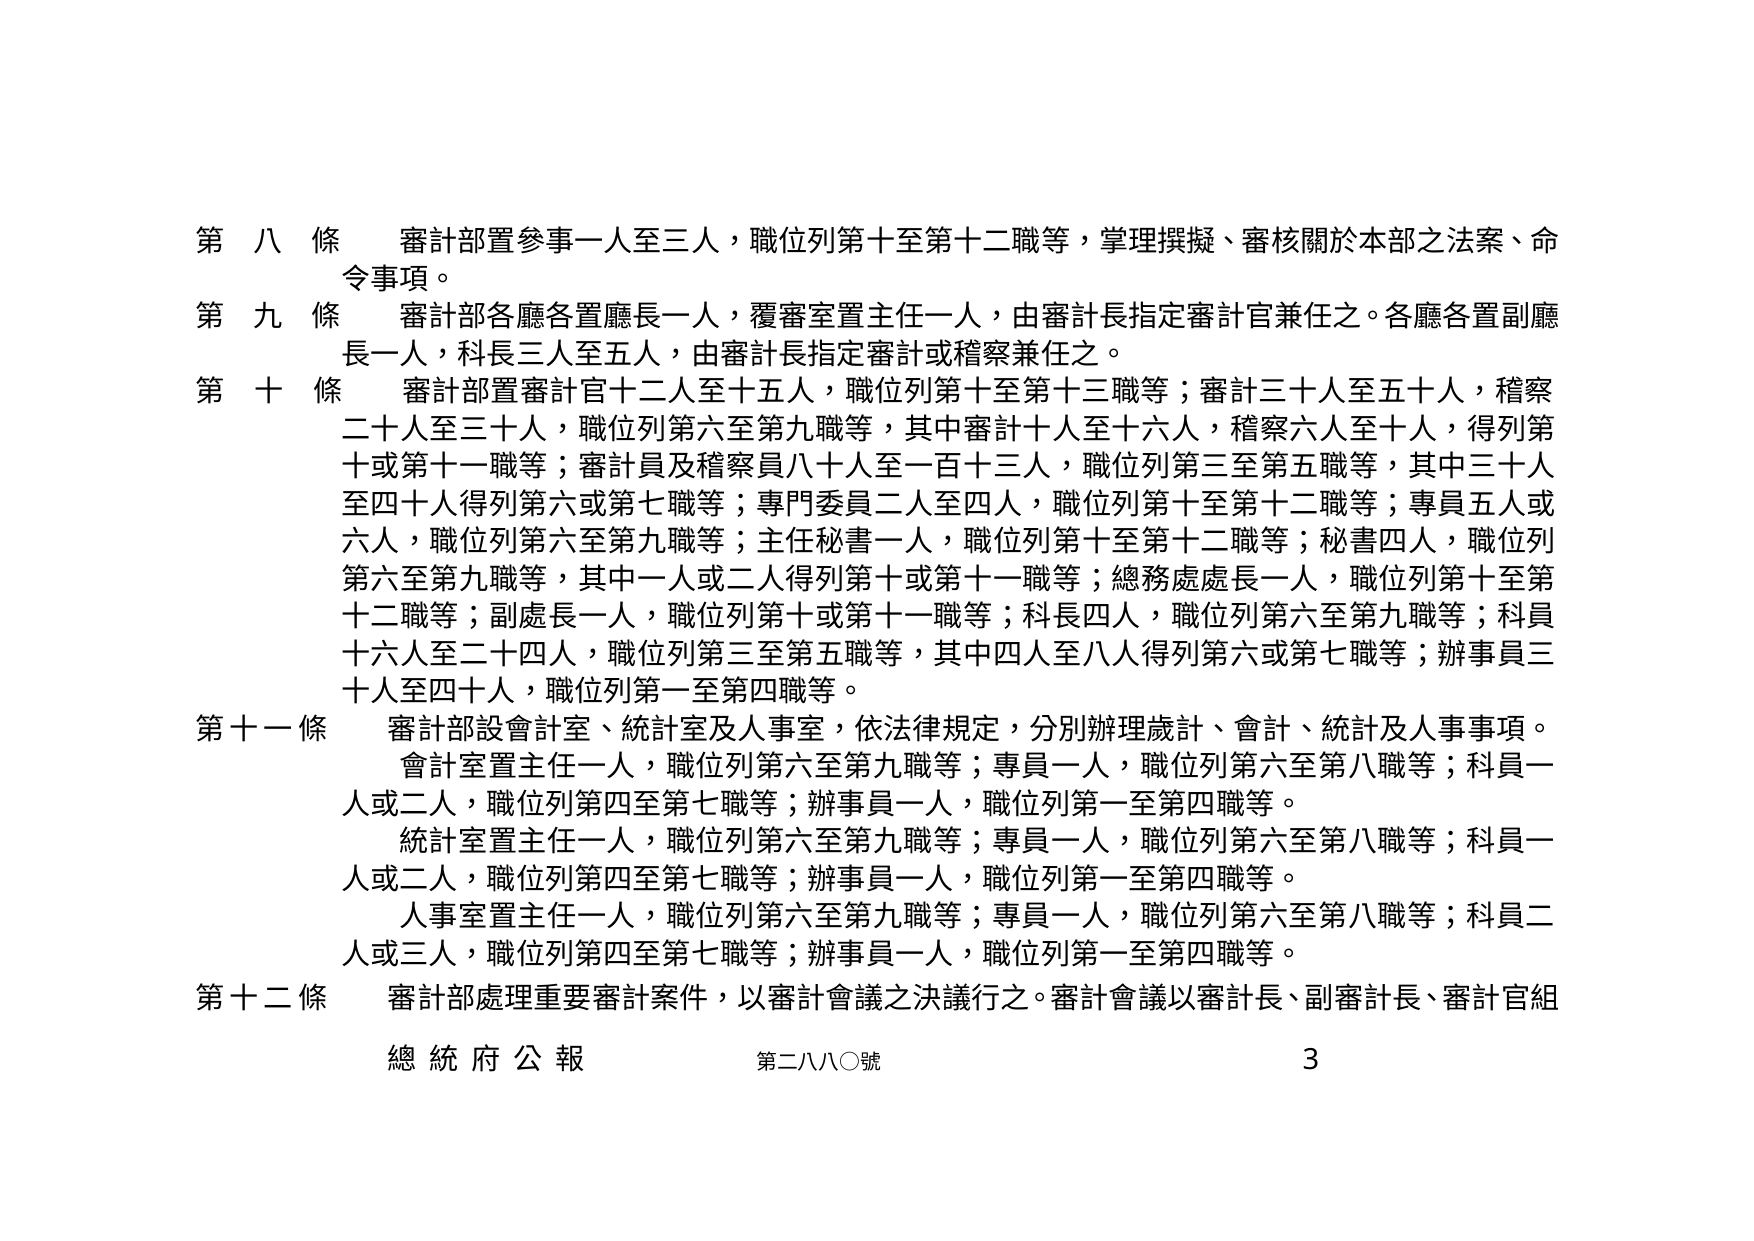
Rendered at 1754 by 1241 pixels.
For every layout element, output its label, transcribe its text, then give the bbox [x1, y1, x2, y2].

text 第十二條 審計部處理重要審計案件，以審計會議之決議行之。審計會議以審計長、副審計長、審計官組 [195, 972, 1559, 1017]
text 第 九 條 審計部各廳各置廳長一人，覆審室置主任一人，由審計長指定審計官兼任之。各廳各置副廳長一人，科長三人至五人，由審計長指定審計或稽察兼任之。 [195, 297, 1559, 372]
text 第十一條 審計部設會計室、統計室及人事室，依法律規定，分別辦理歲計、會計、統計及人事事項。 [195, 709, 1559, 747]
text 會計室置主任一人，職位列第六至第九職等；專員一人，職位列第六至第八職等；科員一人或二人，職位列第四至第七職等；辦事員一人，職位列第一至第四職等。 [341, 747, 1559, 822]
text 人事室置主任一人，職位列第六至第九職等；專員一人，職位列第六至第八職等；科員二人或三人，職位列第四至第七職等；辦事員一人，職位列第一至第四職等。 [341, 897, 1559, 972]
text 第 十 條 審計部置審計官十二人至十五人，職位列第十至第十三職等；審計三十人至五十人，稽察二十人至三十人，職位列第六至第九職等，其中審計十人至十六人，稽察六人至十人，得列第十或第十一職等；審計員及稽察員八十人至一百十三人，職位列第三至第五職等，其中三十人至四十人得列第六或第七職等；專門委員二人至四人，職位列第十至第十二職等；專員五人或六人，職位列第六至第九職等；主任秘書一人，職位列第十至第十二職等；秘書四人，職位列第六至第九職等，其中一人或二人得列第十或第十一職等；總務處處長一人，職位列第十至第十二職等；副處長一人，職位列第十或第十一職等；科長四人，職位列第六至第九職等；科員十六人至二十四人，職位列第三至第五職等，其中四人至八人得列第六或第七職等；辦事員三十人至四十人，職位列第一至第四職等。 [195, 372, 1559, 709]
text 統計室置主任一人，職位列第六至第九職等；專員一人，職位列第六至第八職等；科員一人或二人，職位列第四至第七職等；辦事員一人，職位列第一至第四職等。 [341, 822, 1559, 897]
text 第 八 條 審計部置參事一人至三人，職位列第十至第十二職等，掌理撰擬、審核關於本部之法案、命令事項。 [195, 222, 1559, 297]
